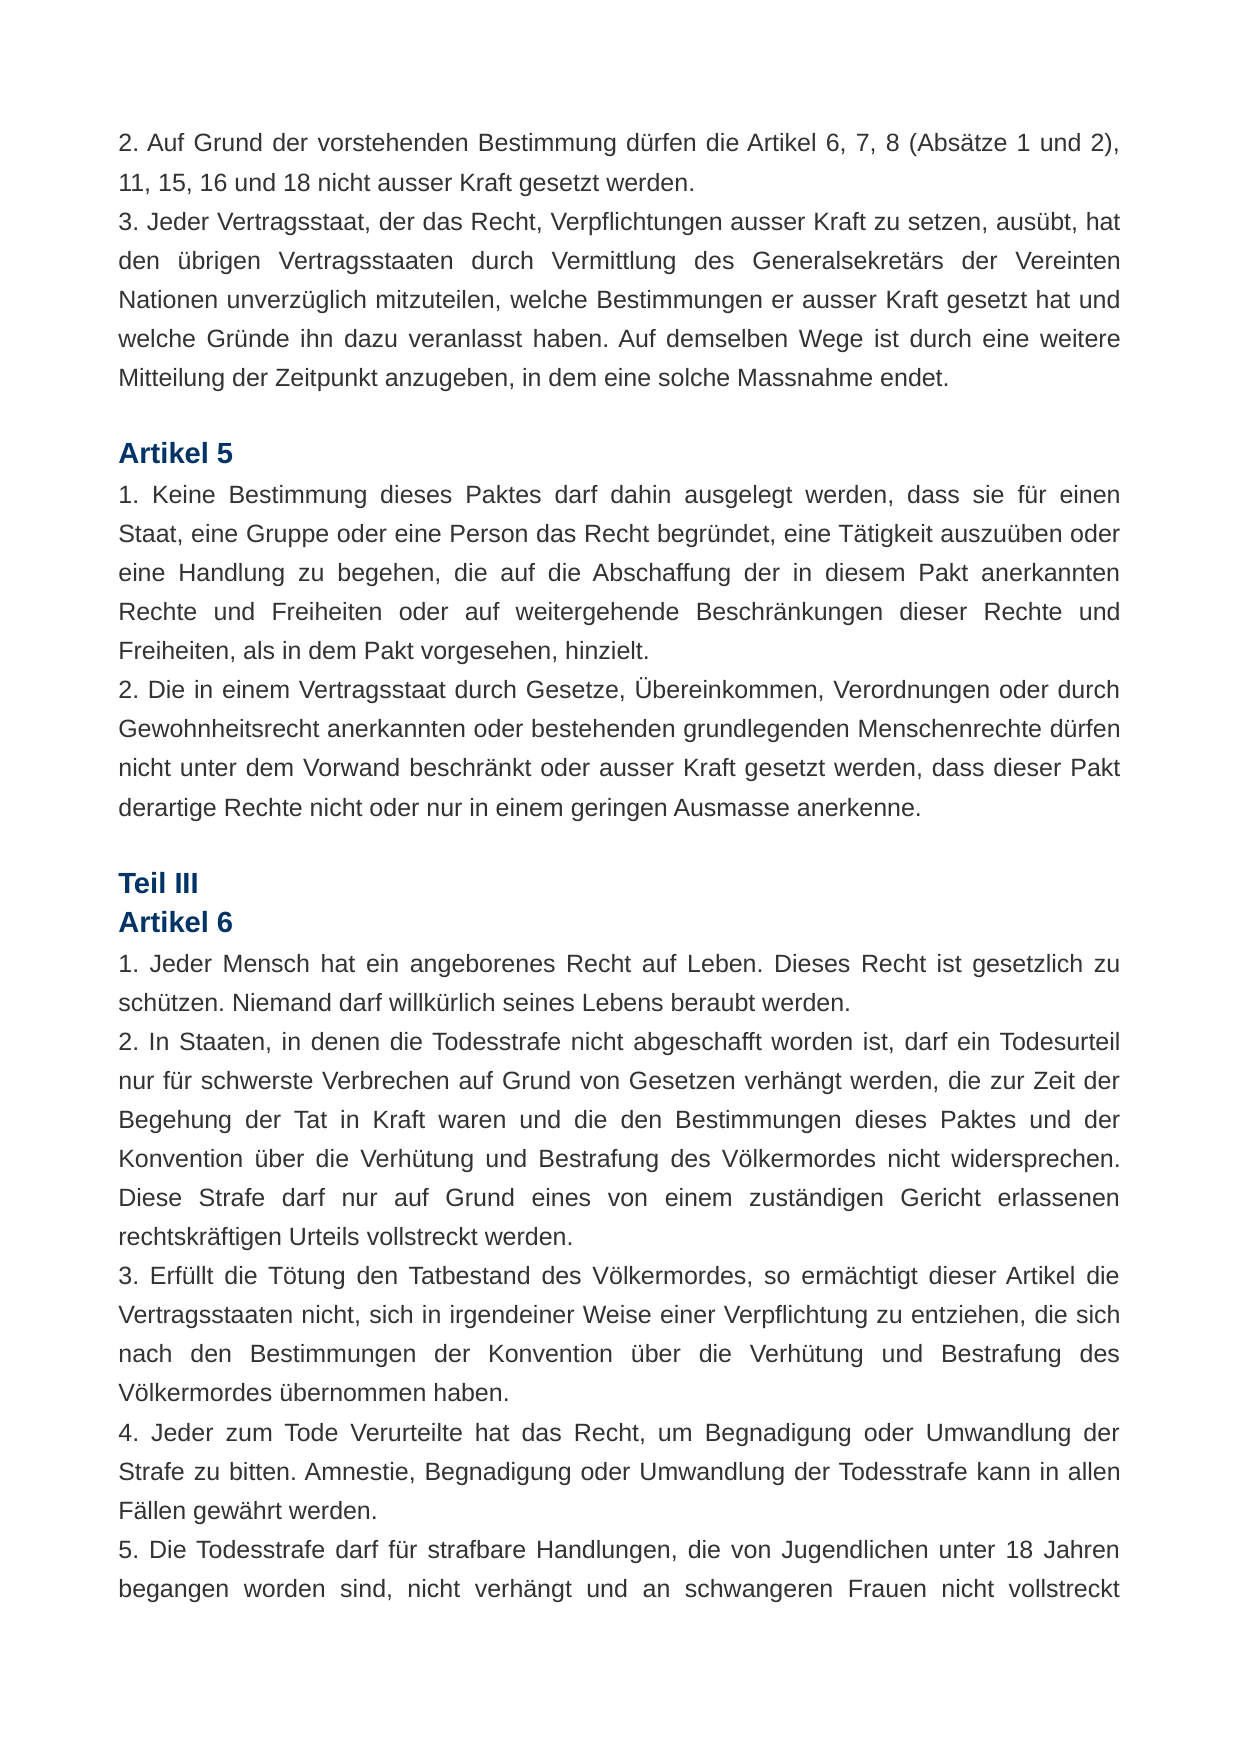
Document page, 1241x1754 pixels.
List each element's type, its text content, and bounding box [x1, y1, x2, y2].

text 1. Keine Bestimmung dieses Paktes darf dahin ausgelegt werden, dass sie für einen Staat, eine Gruppe oder eine Person das Recht begründet, eine Tätigkeit auszuüben oder eine Handlung zu begehen, die auf die Abschaffung der in diesem Pakt anerkannten Rechte und Freiheiten oder auf weitergehende Beschränkungen dieser Rechte und Freiheiten, als in dem Pakt vorgesehen, hinzielt. [118, 470, 1122, 665]
text 2. Auf Grund der vorstehenden Bestimmung dürfen die Artikel 6, 7, 8 (Absätze 1 und 2), 11, 15, 16 und 18 nicht ausser Kraft gesetzt werden. [118, 118, 1122, 196]
subtitle Teil III [118, 860, 1122, 899]
text 1. Jeder Mensch hat ein angeborenes Recht auf Leben. Dieses Recht ist gesetzlich zu schützen. Niemand darf willkürlich seines Lebens beraubt werden. [118, 938, 1122, 1017]
text 2. Die in einem Vertragsstaat durch Gesetze, Übereinkommen, Verordnungen oder durch Gewohnheitsrecht anerkannten oder bestehenden grundlegenden Menschenrechte dürfen nicht unter dem Vorwand beschränkt oder ausser Kraft gesetzt werden, dass dieser Pakt derartige Rechte nicht oder nur in einem geringen Ausmasse anerkenne. [118, 665, 1122, 821]
subtitle Artikel 6 [118, 899, 1122, 938]
subtitle Artikel 5 [118, 431, 1122, 470]
text 4. Jeder zum Tode Verurteilte hat das Recht, um Begnadigung oder Umwandlung der Strafe zu bitten. Amnestie, Begnadigung oder Umwandlung der Todesstrafe kann in allen Fällen gewährt werden. [118, 1407, 1122, 1524]
text 3. Jeder Vertragsstaat, der das Recht, Verpflichtungen ausser Kraft zu setzen, ausübt, hat den übrigen Vertragsstaaten durch Vermittlung des Generalsekretärs der Vereinten Nationen unverzüglich mitzuteilen, welche Bestimmungen er ausser Kraft gesetzt hat und welche Gründe ihn dazu veranlasst haben. Auf demselben Wege ist durch eine weitere Mitteilung der Zeitpunkt anzugeben, in dem eine solche Massnahme endet. [118, 196, 1122, 392]
text 5. Die Todesstrafe darf für strafbare Handlungen, die von Jugendlichen unter 18 Jahren begangen worden sind, nicht verhängt und an schwangeren Frauen nicht vollstreckt [118, 1524, 1122, 1602]
text 3. Erfüllt die Tötung den Tatbestand des Völkermordes, so ermächtigt dieser Artikel die Vertragsstaaten nicht, sich in irgendeiner Weise einer Verpflichtung zu entziehen, die sich nach den Bestimmungen der Konvention über die Verhütung und Bestrafung des Völkermordes übernommen haben. [118, 1251, 1122, 1407]
text 2. In Staaten, in denen die Todesstrafe nicht abgeschafft worden ist, darf ein Todesurteil nur für schwerste Verbrechen auf Grund von Gesetzen verhängt werden, die zur Zeit der Begehung der Tat in Kraft waren und die den Bestimmungen dieses Paktes und der Konvention über die Verhütung und Bestrafung des Völkermordes nicht widersprechen. Diese Strafe darf nur auf Grund eines von einem zuständigen Gericht erlassenen rechtskräftigen Urteils vollstreckt werden. [118, 1017, 1122, 1251]
